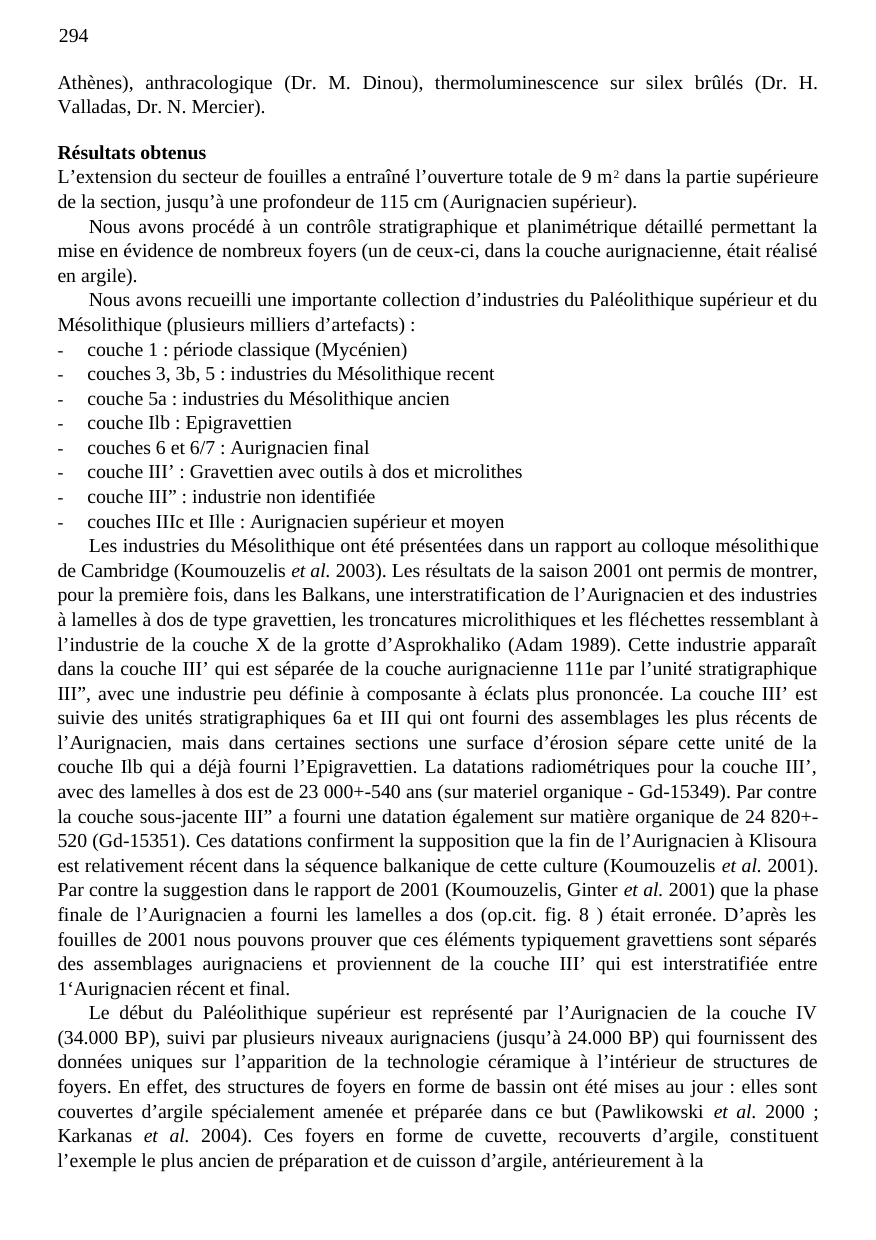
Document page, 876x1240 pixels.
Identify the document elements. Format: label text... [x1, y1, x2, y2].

list couches 6 et 6/7 : Aurignacien final [57, 436, 819, 459]
text Le début du Paléolithique supérieur est représenté par l’Aurignacien de la couche IV (34.000 BP), suivi par plusieurs niveaux aurignaciens (jusqu’à 24.000 BP) qui fournissent des données uniques sur l’apparition de la technologie céramique à l’intérieur de structures de foyers. En effet, des structures de foyers en forme de bassin ont été mises au jour : elles sont couvertes d’argile spécialement amenée et préparée dans ce but (Pawlikowski et al. 2000 ; Karkanas et al. 2004). Ces foyers en forme de cuvette, recouverts d’argile, consti­tuent l’exemple le plus ancien de préparation et de cuisson d’argile, antérieurement à la [57, 1001, 819, 1172]
list couche Ilb : Epigravettien [57, 411, 819, 434]
list couches 3, 3b, 5 : industries du Mésolithique recent [57, 362, 819, 385]
list couche III” : industrie non identifiée [57, 485, 819, 508]
list couche 5a : industries du Mésolithique ancien [57, 387, 819, 409]
subtitle Résultats obtenus [57, 141, 819, 164]
text Athènes), anthracologique (Dr. M. Dinou), thermoluminescence sur silex brûlés (Dr. H. Valladas, Dr. N. Mercier). [57, 71, 819, 118]
list couche III’ : Gravettien avec outils à dos et microlithes [57, 460, 819, 483]
text L’extension du secteur de fouilles a entraîné l’ouverture totale de 9 m2 dans la partie supé­rieure de la section, jusqu’à une profondeur de 115 cm (Aurignacien supérieur). [57, 165, 819, 213]
text 294 [59, 24, 94, 47]
text Les industries du Mésolithique ont été présentées dans un rapport au colloque mésolithi­que de Cambridge (Koumouzelis et al. 2003). Les résultats de la saison 2001 ont permis de montrer, pour la première fois, dans les Balkans, une interstratification de l’Aurignacien et des industries à lamelles à dos de type gravettien, les troncatures microlithiques et les flé­chettes ressemblant à l’industrie de la couche X de la grotte d’Asprokhaliko (Adam 1989). Cette industrie apparaît dans la couche III’ qui est séparée de la couche aurignacienne 111e par l’unité stratigraphique III”, avec une industrie peu définie à composante à éclats plus prononcée. La couche III’ est suivie des unités stratigraphiques 6a et III qui ont fourni des assemblages les plus récents de l’Aurignacien, mais dans certaines sections une surface d’érosion sépare cette unité de la couche Ilb qui a déjà fourni l’Epigravettien. La datations radiométriques pour la couche III’, avec des lamelles à dos est de 23 000+-540 ans (sur materiel organique - Gd-15349). Par contre la couche sous-jacente III” a fourni une data­tion également sur matière organique de 24 820+-520 (Gd-15351). Ces datations confirment la supposition que la fin de l’Aurignacien à Klisoura est relativement récent dans la sé­quence balkanique de cette culture (Koumouzelis et al. 2001). Par contre la suggestion dans le rapport de 2001 (Koumouzelis, Ginter et al. 2001) que la phase finale de l’Aurignacien a fourni les lamelles a dos (op.cit. fig. 8 ) était erronée. D’après les fouilles de 2001 nous pouvons prouver que ces éléments typiquement gravettiens sont séparés des assemblages aurignaciens et proviennent de la couche III’ qui est interstratifiée entre 1‘Aurignacien ré­cent et final. [57, 534, 819, 999]
list couches IIIc et Ille : Aurignacien supérieur et moyen [57, 509, 819, 532]
text Nous avons recueilli une importante collection d’industries du Paléolithique supérieur et du Mésolithique (plusieurs milliers d’artefacts) : [57, 288, 819, 336]
list couche 1 : période classique (Mycénien) [57, 337, 819, 360]
text Nous avons procédé à un contrôle stratigraphique et planimétrique détaillé permettant la mise en évidence de nombreux foyers (un de ceux-ci, dans la couche aurignacienne, était réalisé en argile). [57, 214, 819, 287]
